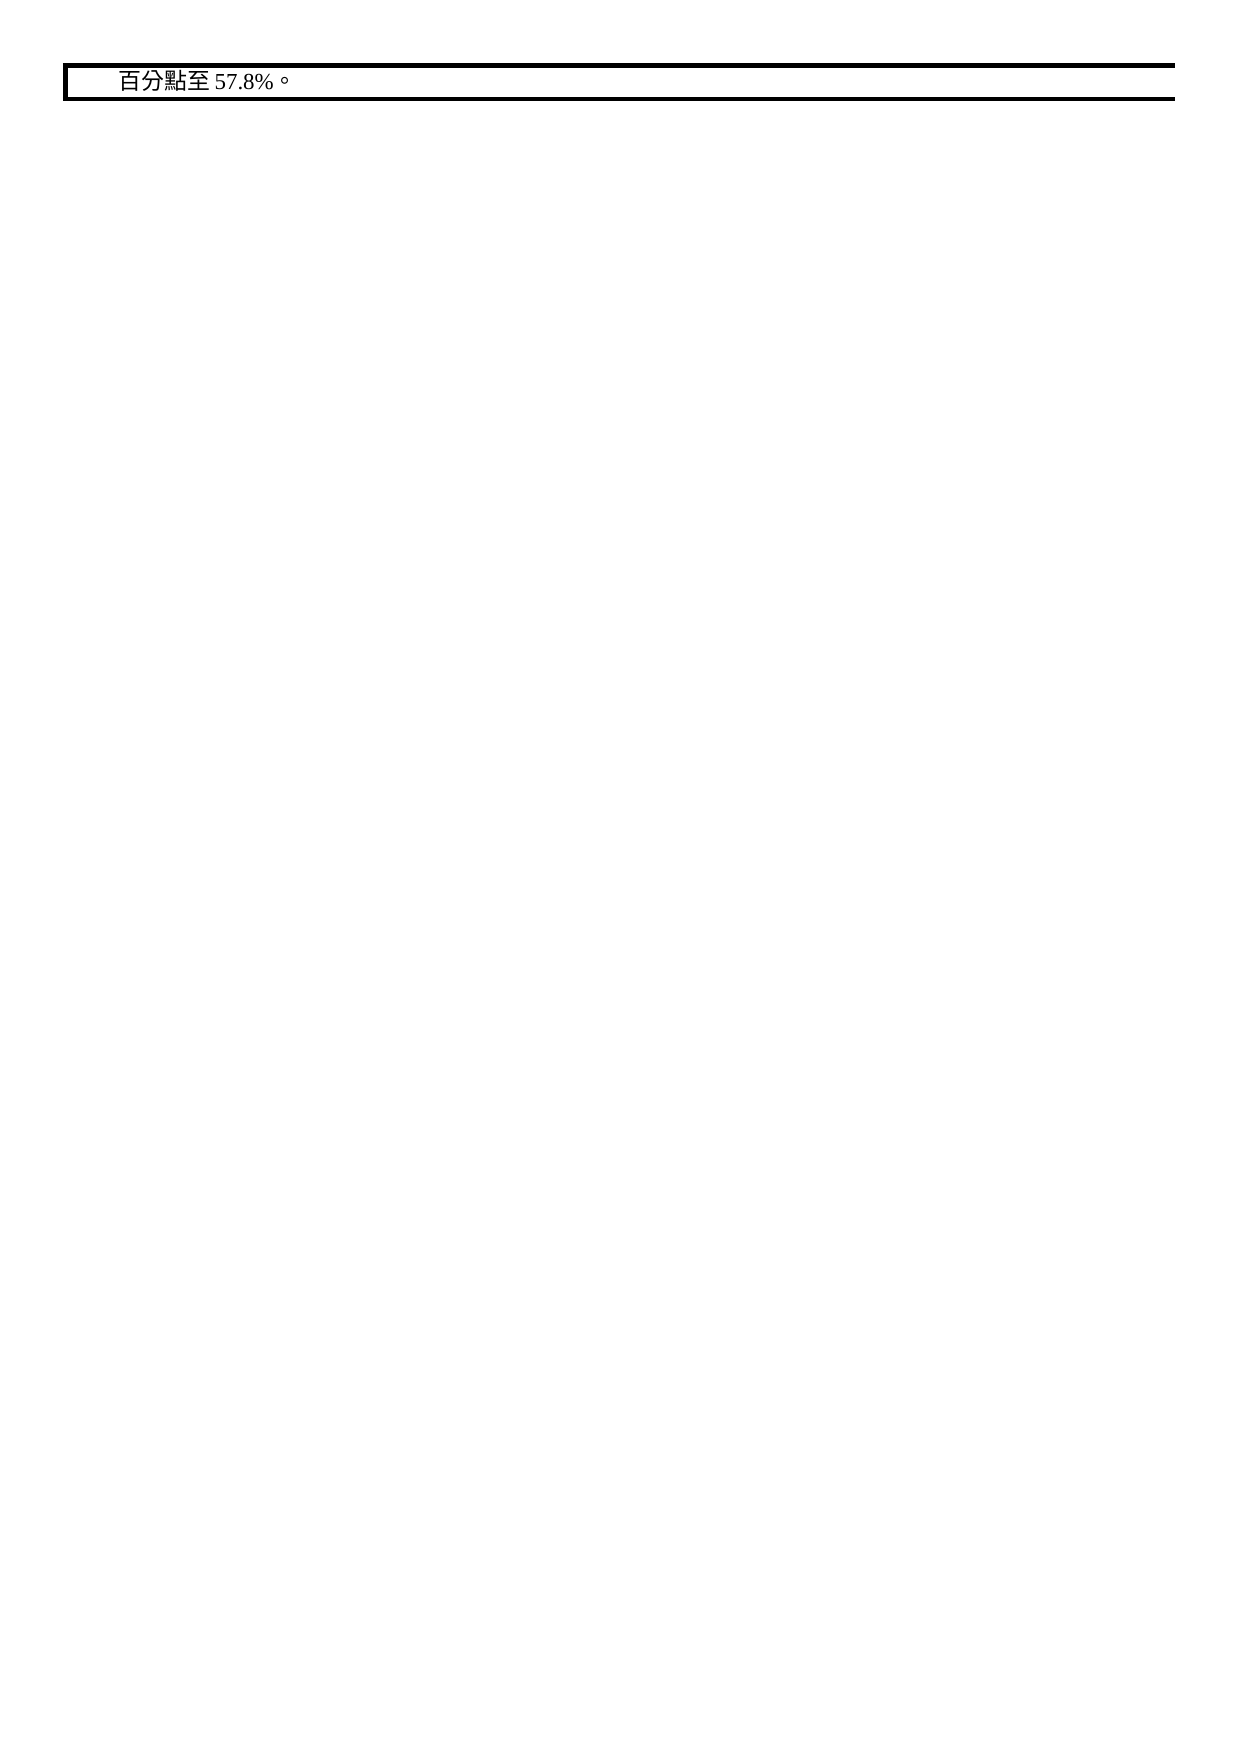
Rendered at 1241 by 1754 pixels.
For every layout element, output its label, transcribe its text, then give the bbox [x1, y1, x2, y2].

table_cell 百分點至57.8%。 [68, 68, 1175, 96]
